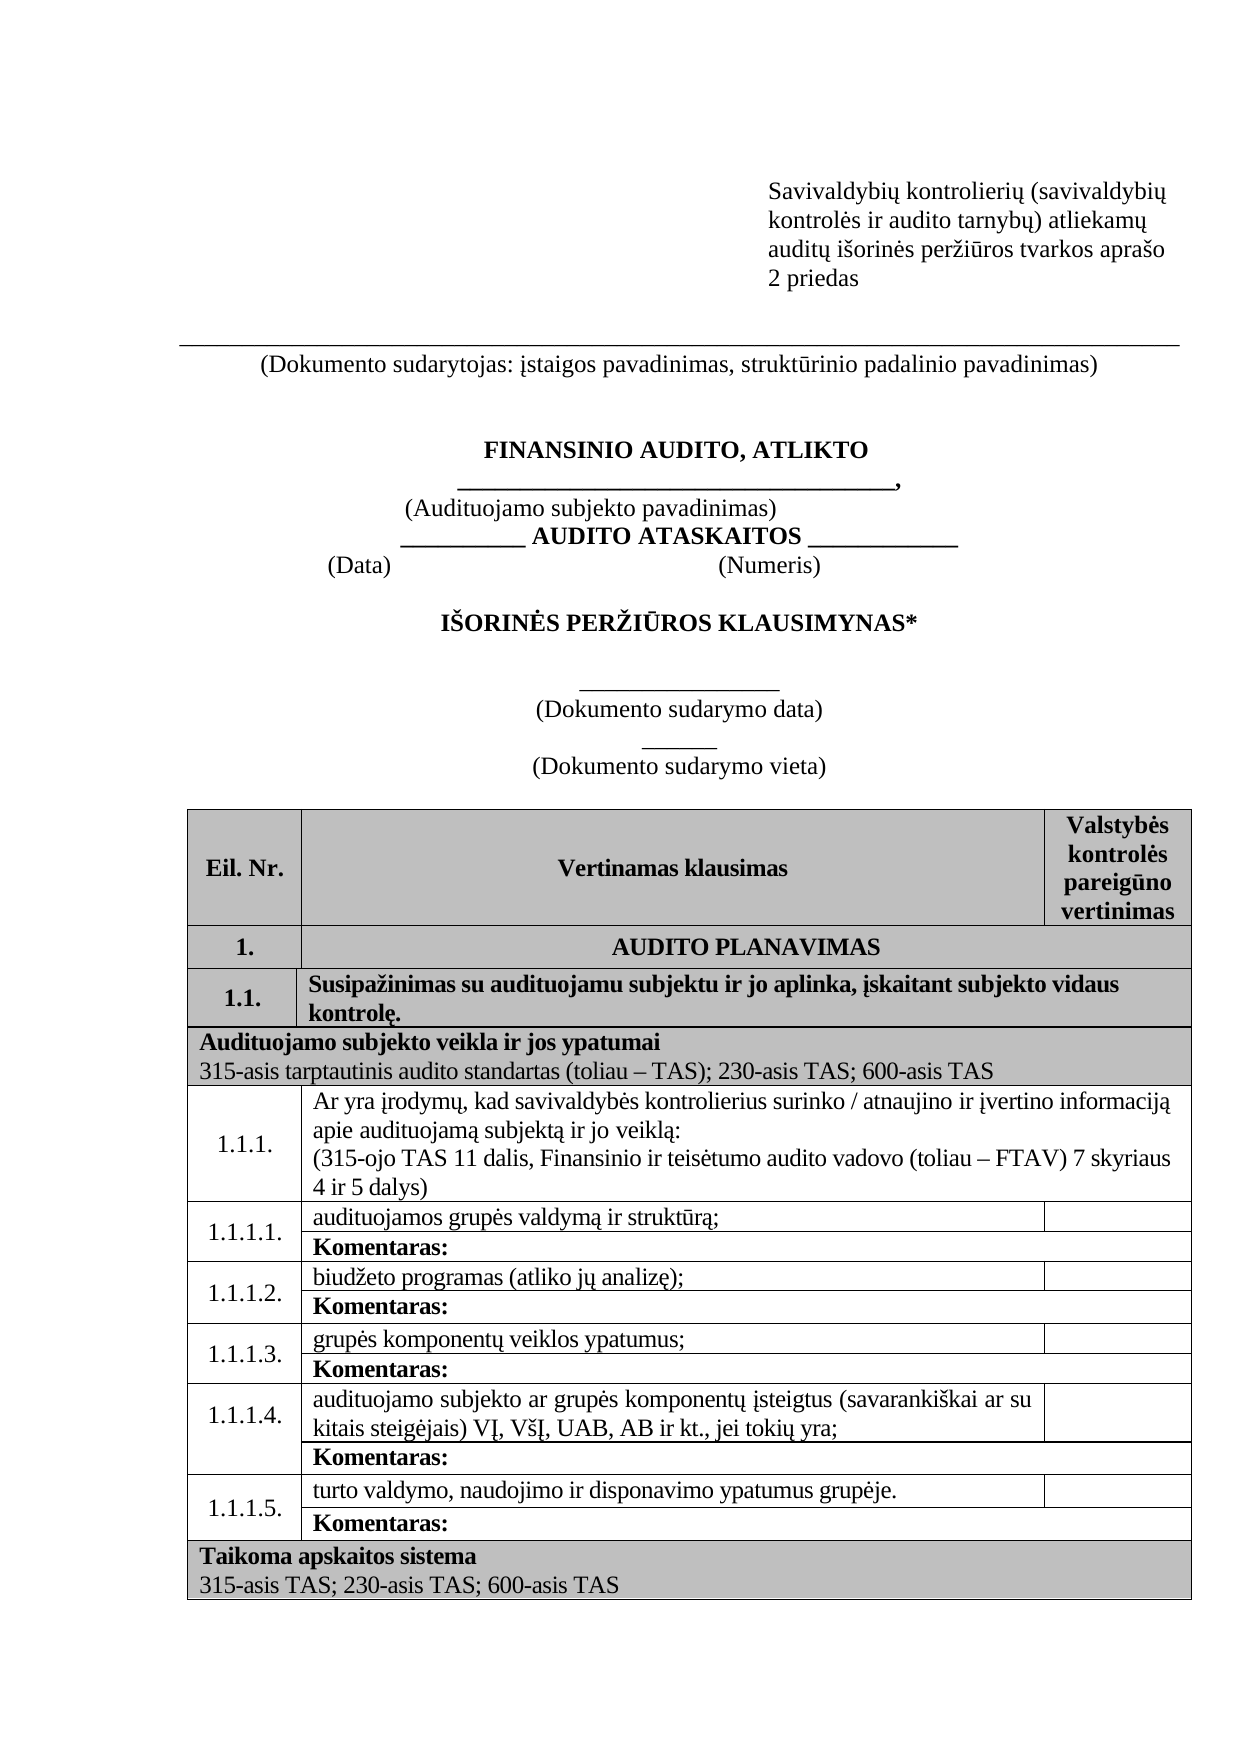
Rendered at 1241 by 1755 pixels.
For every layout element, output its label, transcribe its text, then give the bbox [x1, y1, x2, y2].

table_cell [1045, 1324, 1191, 1353]
table_cell 1.1. [188, 969, 296, 1026]
table_cell [1045, 1475, 1191, 1507]
table_cell turto valdymo, naudojimo ir disponavimo ypatumus grupėje. [302, 1475, 1044, 1507]
table_cell grupės komponentų veiklos ypatumus; [302, 1324, 1044, 1353]
table_header Valstybės kontrolės pareigūno vertinimas [1045, 810, 1191, 925]
table_cell biudžeto programas (atliko jų analizę); [302, 1262, 1044, 1290]
table_cell Komentaras: [302, 1354, 1191, 1383]
table_cell 1.1.1.4. [188, 1384, 301, 1474]
text ______ [177, 723, 1181, 751]
text Savivaldybių kontrolierių (savivaldybių [768, 176, 1181, 205]
table_cell 1. [188, 926, 301, 968]
table_cell 1.1.1.3. [188, 1324, 301, 1383]
table_cell Susipažinimas su audituojamu subjektu ir jo aplinka, įskaitant subjekto vidaus kontrolę. [297, 969, 1191, 1026]
text ________________ [177, 665, 1181, 694]
text 2 priedas [768, 263, 1181, 291]
text ________________________________________________________________________________ [177, 320, 1181, 349]
table_header Eil. Nr. [188, 810, 301, 925]
text (Dokumento sudarymo data) [177, 694, 1181, 723]
table_cell Komentaras: [302, 1232, 1191, 1261]
table_cell 1.1.1.5. [188, 1475, 301, 1540]
table_cell Komentaras: [302, 1443, 1191, 1474]
table_cell audituojamo subjekto ar grupės komponentų įsteigtus (savarankiškai ar su kitais steigėjais) VĮ, VšĮ, UAB, AB ir kt., jei tokių yra; [302, 1384, 1044, 1441]
table_cell AUDITO PLANAVIMAS [302, 926, 1191, 968]
text IŠORINĖS PERŽIŪROS KLAUSIMYNAS* [177, 608, 1181, 636]
table_cell Audituojamo subjekto veikla ir jos ypatumai 315-asis tarptautinis audito standartas (toliau – TAS); 230-asis TAS; 600-asis TAS [188, 1028, 1191, 1085]
table_header Vertinamas klausimas [302, 810, 1044, 925]
text FINANSINIO AUDITO, ATLIKTO [177, 435, 1181, 464]
table_cell Komentaras: [302, 1291, 1191, 1323]
text __________ AUDITO ATASKAITOS ____________ [177, 521, 1181, 550]
table_cell [1045, 1202, 1191, 1231]
table_cell Ar yra įrodymų, kad savivaldybės kontrolierius surinko / atnaujino ir įvertino informaciją apie audituojamą subjektą ir jo veiklą: (315-ojo TAS 11 dalis, Finansinio ir teisėtumo audito vadovo (toliau – FTAV) 7 skyriaus 4 ir 5 dalys) [302, 1086, 1191, 1201]
text (Dokumento sudarytojas: įstaigos pavadinimas, struktūrinio padalinio pavadinimas) [177, 349, 1181, 378]
text (Audituojamo subjekto pavadinimas) [177, 493, 1181, 521]
text (Data) (Numeris) [177, 550, 1181, 579]
table_cell [1045, 1384, 1191, 1441]
text kontrolės ir audito tarnybų) atliekamų [768, 205, 1181, 234]
table_cell [1045, 1262, 1191, 1290]
table_cell 1.1.1.2. [188, 1262, 301, 1323]
table_cell Komentaras: [302, 1508, 1191, 1540]
table_cell audituojamos grupės valdymą ir struktūrą; [302, 1202, 1044, 1231]
table_cell Taikoma apskaitos sistema 315-asis TAS; 230-asis TAS; 600-asis TAS [188, 1541, 1191, 1598]
table_cell 1.1.1.1. [188, 1202, 301, 1261]
text auditų išorinės peržiūros tvarkos aprašo [768, 234, 1181, 263]
table_cell 1.1.1. [188, 1086, 301, 1201]
text (Dokumento sudarymo vieta) [177, 751, 1181, 780]
text ___________________________________, [177, 464, 1181, 493]
